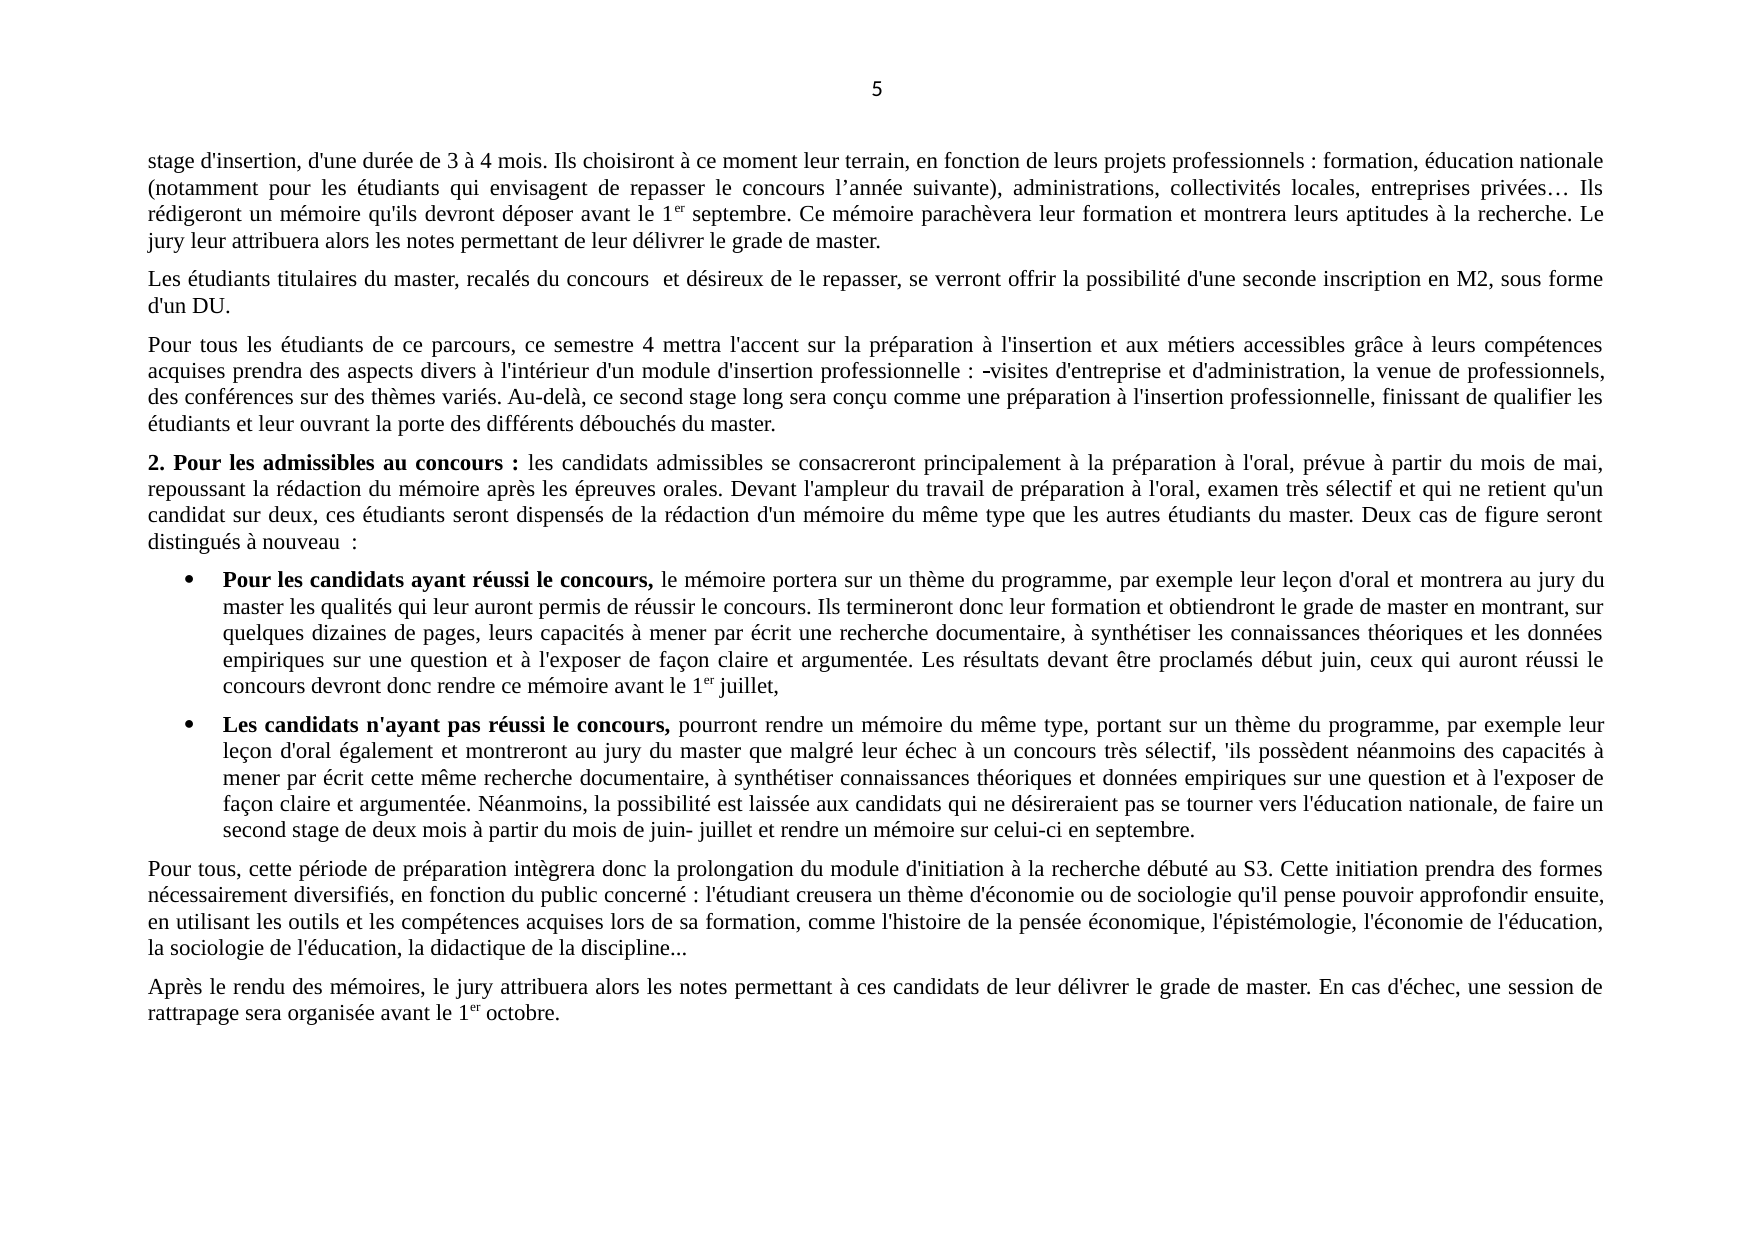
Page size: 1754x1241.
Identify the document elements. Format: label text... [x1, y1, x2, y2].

text Les étudiants titulaires du master, recalés du concours et désireux de le repasser, se verront offrir la possibilité d'une seconde inscription en M2, sous forme d'un DU. [148, 266, 1606, 318]
text Pour tous, cette période de préparation intègrera donc la prolongation du module d'initiation à la recherche débuté au S3. Cette initiation prendra des formes nécessairement diversifiés, en fonction du public concerné : l'étudiant creusera un thème d'économie ou de sociologie qu'il pense pouvoir approfondir ensuite, en utilisant les outils et les compétences acquises lors de sa formation, comme l'histoire de la pensée économique, l'épistémologie, l'économie de l'éducation, la sociologie de l'éducation, la didactique de la discipline... [148, 855, 1606, 961]
text Après le rendu des mémoires, le jury attribuera alors les notes permettant à ces candidats de leur délivrer le grade de master. En cas d'échec, une session de rattrapage sera organisée avant le 1er octobre. [148, 973, 1606, 1026]
list Les candidats n'ayant pas réussi le concours, pourront rendre un mémoire du même type, portant sur un thème du programme, par exemple leur leçon d'oral également et montreront au jury du master que malgré leur échec à un concours très sélectif, 'ils possèdent néanmoins des capacités à mener par écrit cette même recherche documentaire, à synthétiser connaissances théoriques et données empiriques sur une question et à l'exposer de façon claire et argumentée. Néanmoins, la possibilité est laissée aux candidats qui ne désireraient pas se tourner vers l'éducation nationale, de faire un second stage de deux mois à partir du mois de juin- juillet et rendre un mémoire sur celui-ci en septembre. [185, 711, 1606, 843]
list Pour les candidats ayant réussi le concours, le mémoire portera sur un thème du programme, par exemple leur leçon d'oral et montrera au jury du master les qualités qui leur auront permis de réussir le concours. Ils termineront donc leur formation et obtiendront le grade de master en montrant, sur quelques dizaines de pages, leurs capacités à mener par écrit une recherche documentaire, à synthétiser les connaissances théoriques et les données empiriques sur une question et à l'exposer de façon claire et argumentée. Les résultats devant être proclamés début juin, ceux qui auront réussi le concours devront donc rendre ce mémoire avant le 1er juillet, [185, 567, 1606, 698]
text 2. Pour les admissibles au concours : les candidats admissibles se consacreront principalement à la préparation à l'oral, prévue à partir du mois de mai, repoussant la rédaction du mémoire après les épreuves orales. Devant l'ampleur du travail de préparation à l'oral, examen très sélectif et qui ne retient qu'un candidat sur deux, ces étudiants seront dispensés de la rédaction d'un mémoire du même type que les autres étudiants du master. Deux cas de figure seront distingués à nouveau : [148, 449, 1606, 554]
text Pour tous les étudiants de ce parcours, ce semestre 4 mettra l'accent sur la préparation à l'insertion et aux métiers accessibles grâce à leurs compétences acquises prendra des aspects divers à l'intérieur d'un module d'insertion professionnelle : visites d'entreprise et d'administration, la venue de professionnels, des conférences sur des thèmes variés. Au-delà, ce second stage long sera conçu comme une préparation à l'insertion professionnelle, finissant de qualifier les étudiants et leur ouvrant la porte des différents débouchés du master. [148, 331, 1606, 436]
text stage d'insertion, d'une durée de 3 à 4 mois. Ils choisiront à ce moment leur terrain, en fonction de leurs projets professionnels : formation, éducation nationale (notamment pour les étudiants qui envisagent de repasser le concours l’année suivante), administrations, collectivités locales, entreprises privées… Ils rédigeront un mémoire qu'ils devront déposer avant le 1er septembre. Ce mémoire parachèvera leur formation et montrera leurs aptitudes à la recherche. Le jury leur attribuera alors les notes permettant de leur délivrer le grade de master. [148, 148, 1606, 253]
